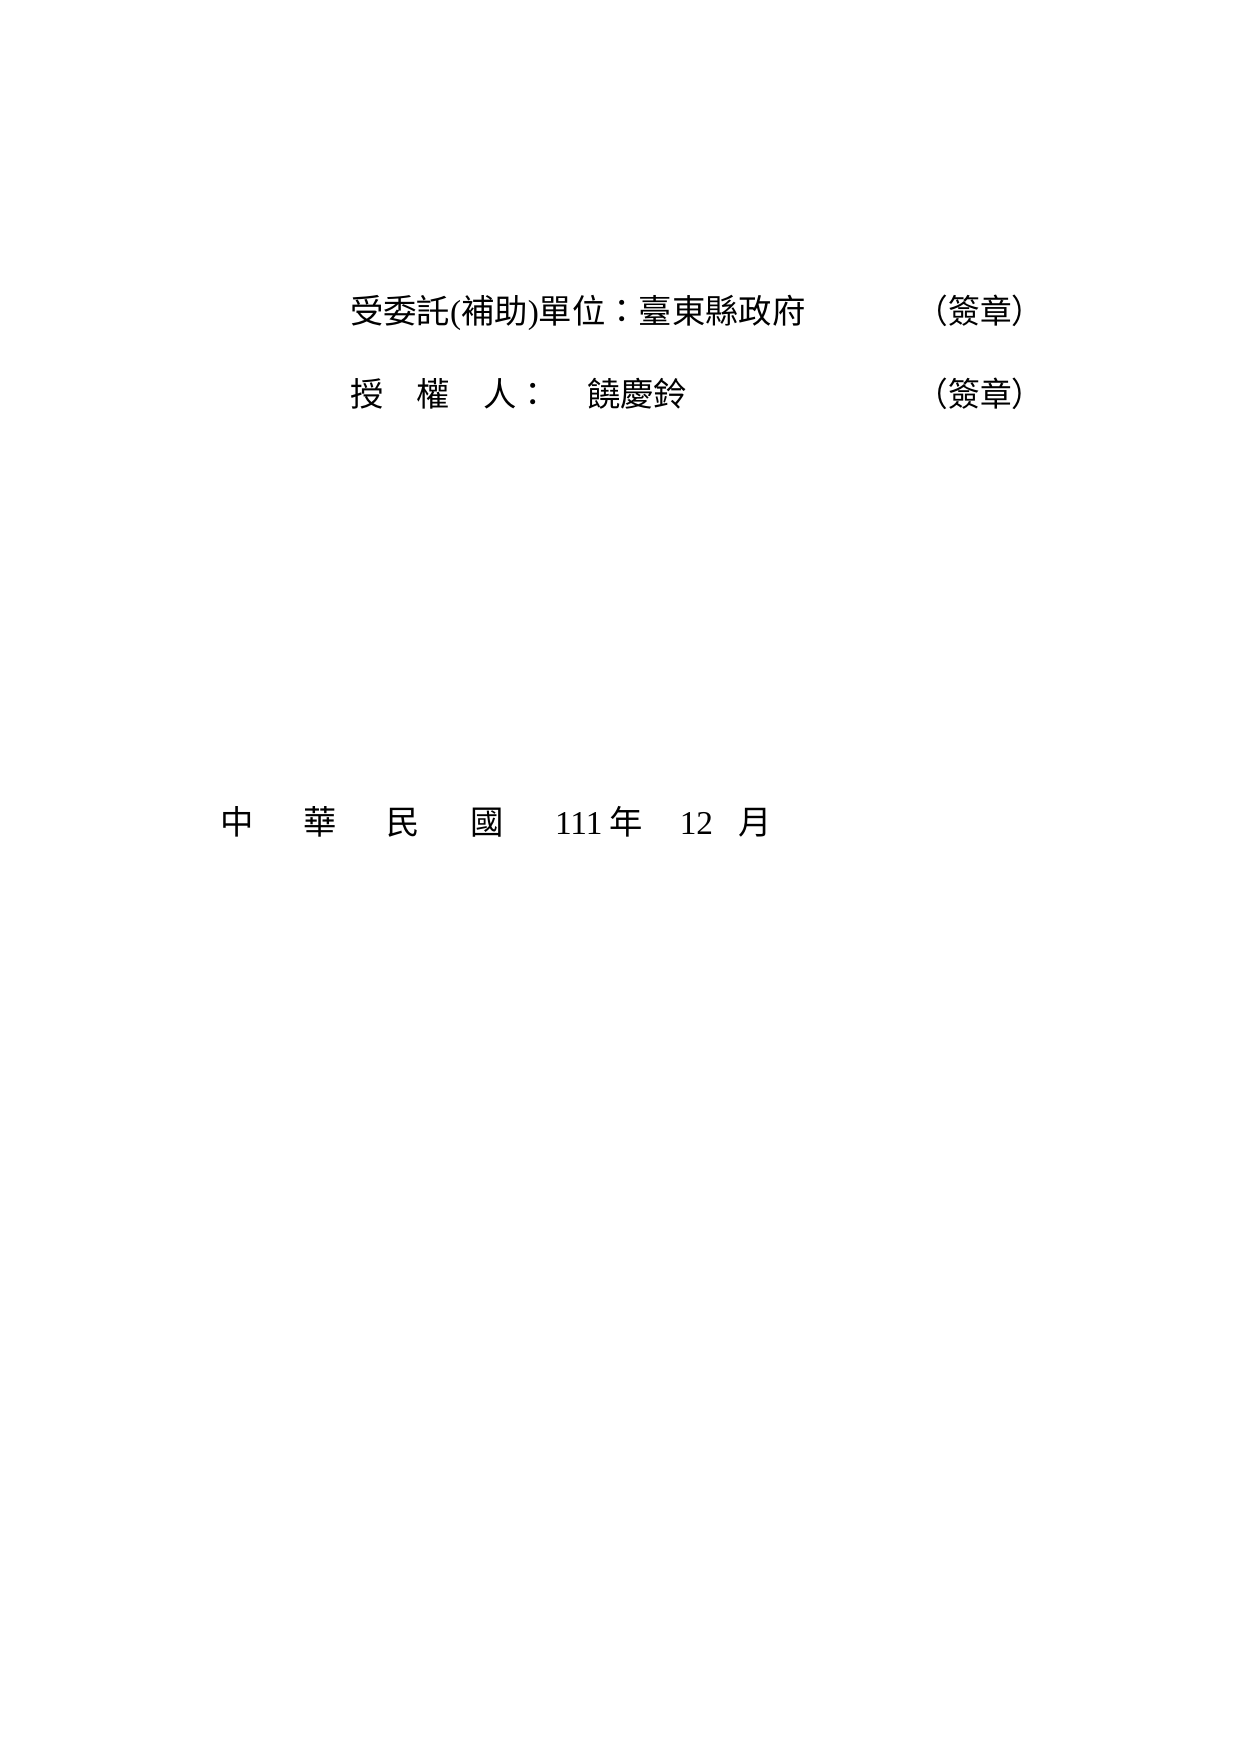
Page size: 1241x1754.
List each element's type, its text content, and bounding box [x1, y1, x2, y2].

text 授 權 人： 饒慶鈴 （簽章） [350, 368, 1113, 416]
text 中 華 民 國 111年 12 月 [220, 795, 1113, 844]
text 受委託(補助)單位：臺東縣政府 （簽章） [350, 285, 1113, 333]
